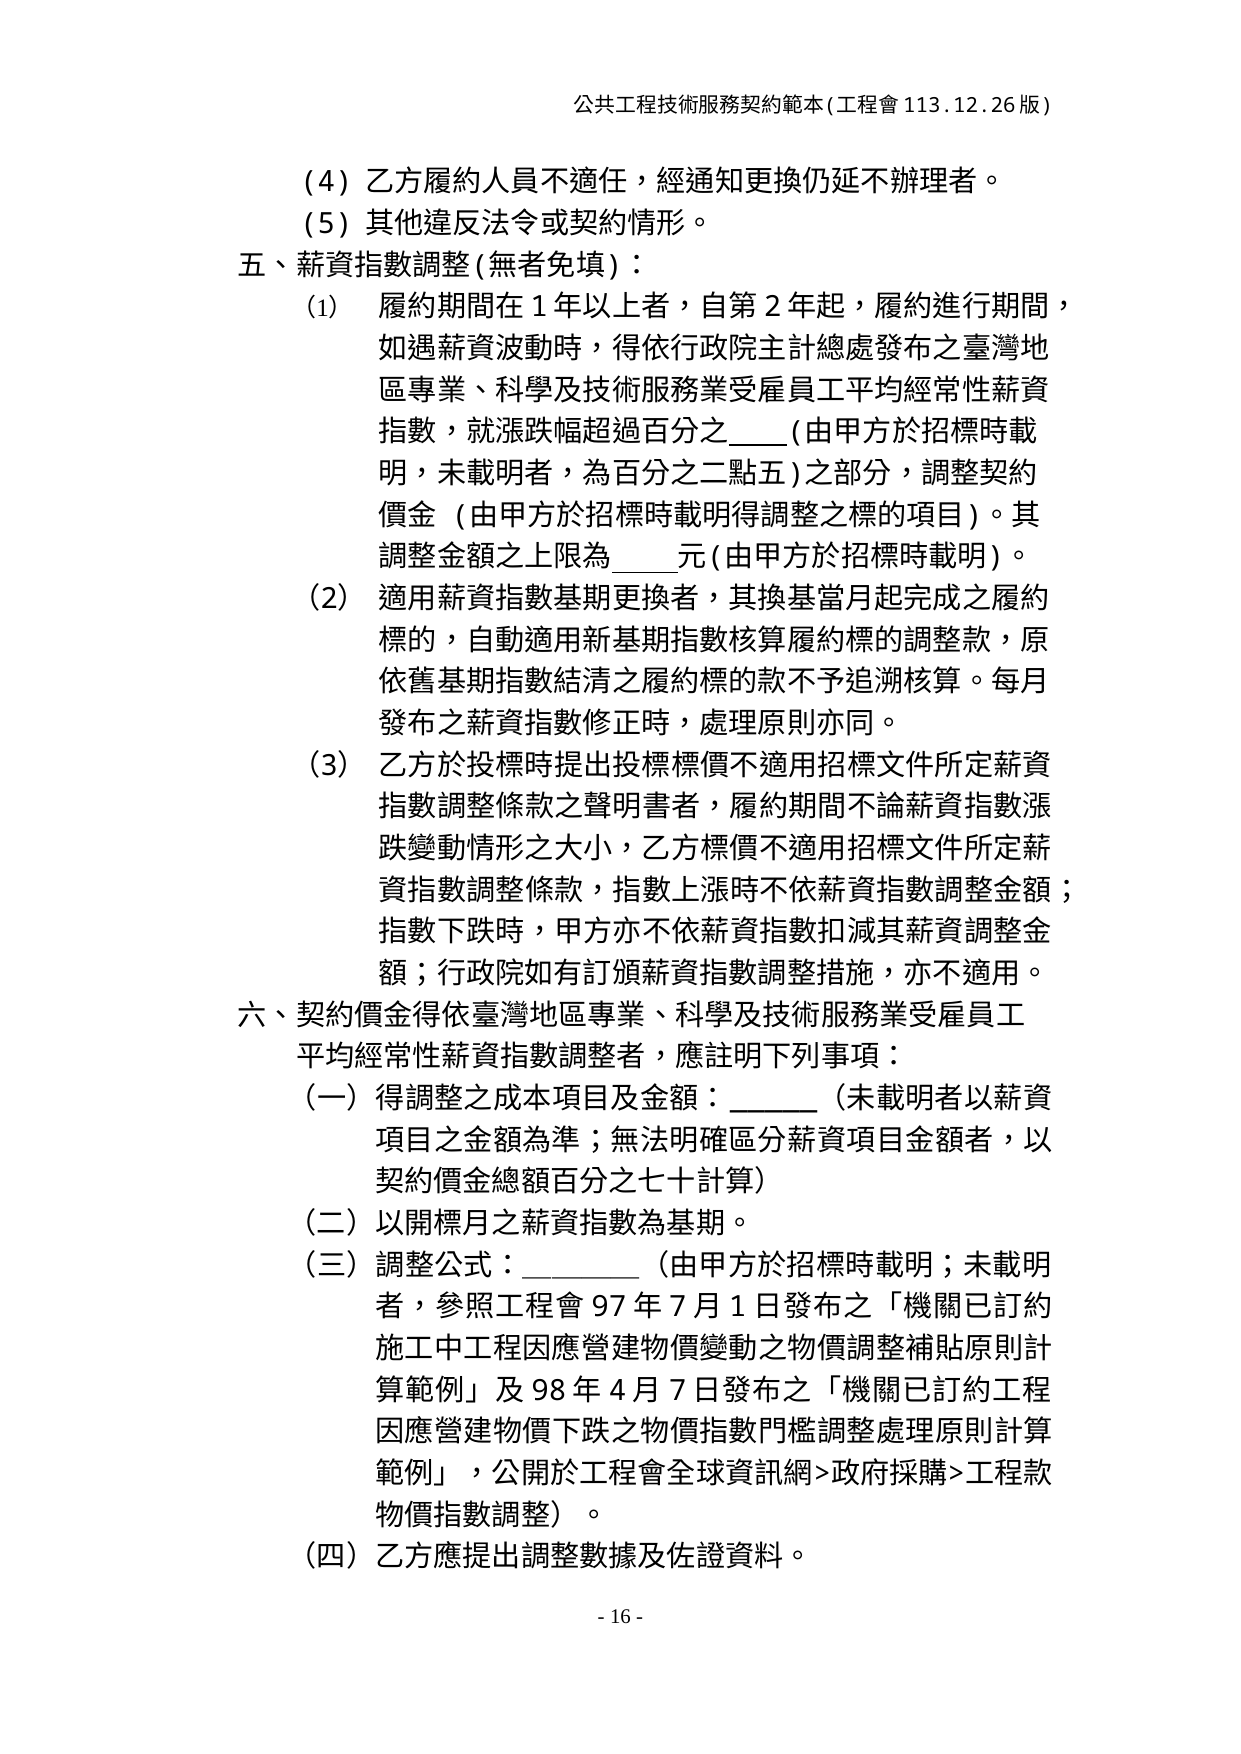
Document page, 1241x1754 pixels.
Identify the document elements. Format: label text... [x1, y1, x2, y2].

list 乙方於投標時提出投標標價不適用招標文件所定薪資指數調整條款之聲明書者，履約期間不論薪資指數漲跌變動情形之大小，乙方標價不適用招標文件所定薪資指數調整條款，指數上漲時不依薪資指數調整金額；指數下跌時，甲方亦不依薪資指數扣減其薪資調整金額；行政院如有訂頒薪資指數調整措施，亦不適用。 [291, 742, 1053, 992]
text 六、契約價金得依臺灣地區專業、科學及技術服務業受雇員工平均經常性薪資指數調整者，應註明下列事項： [237, 992, 1053, 1075]
list 履約期間在1年以上者，自第2年起，履約進行期間，如遇薪資波動時，得依行政院主計總處發布之臺灣地區專業、科學及技術服務業受雇員工平均經常性薪資指數，就漲跌幅超過百分之 (由甲方於招標時載明，未載明者，為百分之二點五)之部分，調整契約價金 (由甲方於招標時載明得調整之標的項目)。其調整金額之上限為 元(由甲方於招標時載明)。 [291, 283, 1053, 575]
list 乙方履約人員不適任，經通知更換仍延不辦理者。 [300, 158, 1053, 200]
text （二）以開標月之薪資指數為基期。 [287, 1200, 1053, 1242]
text （三）調整公式：＿＿＿＿（由甲方於招標時載明；未載明者，參照工程會97年7月1日發布之「機關已訂約施工中工程因應營建物價變動之物價調整補貼原則計算範例」及98年4月7日發布之「機關已訂約工程因應營建物價下跌之物價指數門檻調整處理原則計算範例」，公開於工程會全球資訊網>政府採購>工程款物價指數調整）。 [287, 1242, 1053, 1533]
text （四）乙方應提出調整數據及佐證資料。 [287, 1533, 1053, 1575]
list 其他違反法令或契約情形。 [300, 200, 1053, 242]
text 五、薪資指數調整(無者免填)： [237, 242, 1053, 283]
text （一）得調整之成本項目及金額：_____（未載明者以薪資項目之金額為準；無法明確區分薪資項目金額者，以契約價金總額百分之七十計算） [287, 1075, 1053, 1200]
list 適用薪資指數基期更換者，其換基當月起完成之履約標的，自動適用新基期指數核算履約標的調整款，原依舊基期指數結清之履約標的款不予追溯核算。每月發布之薪資指數修正時，處理原則亦同。 [291, 575, 1053, 742]
